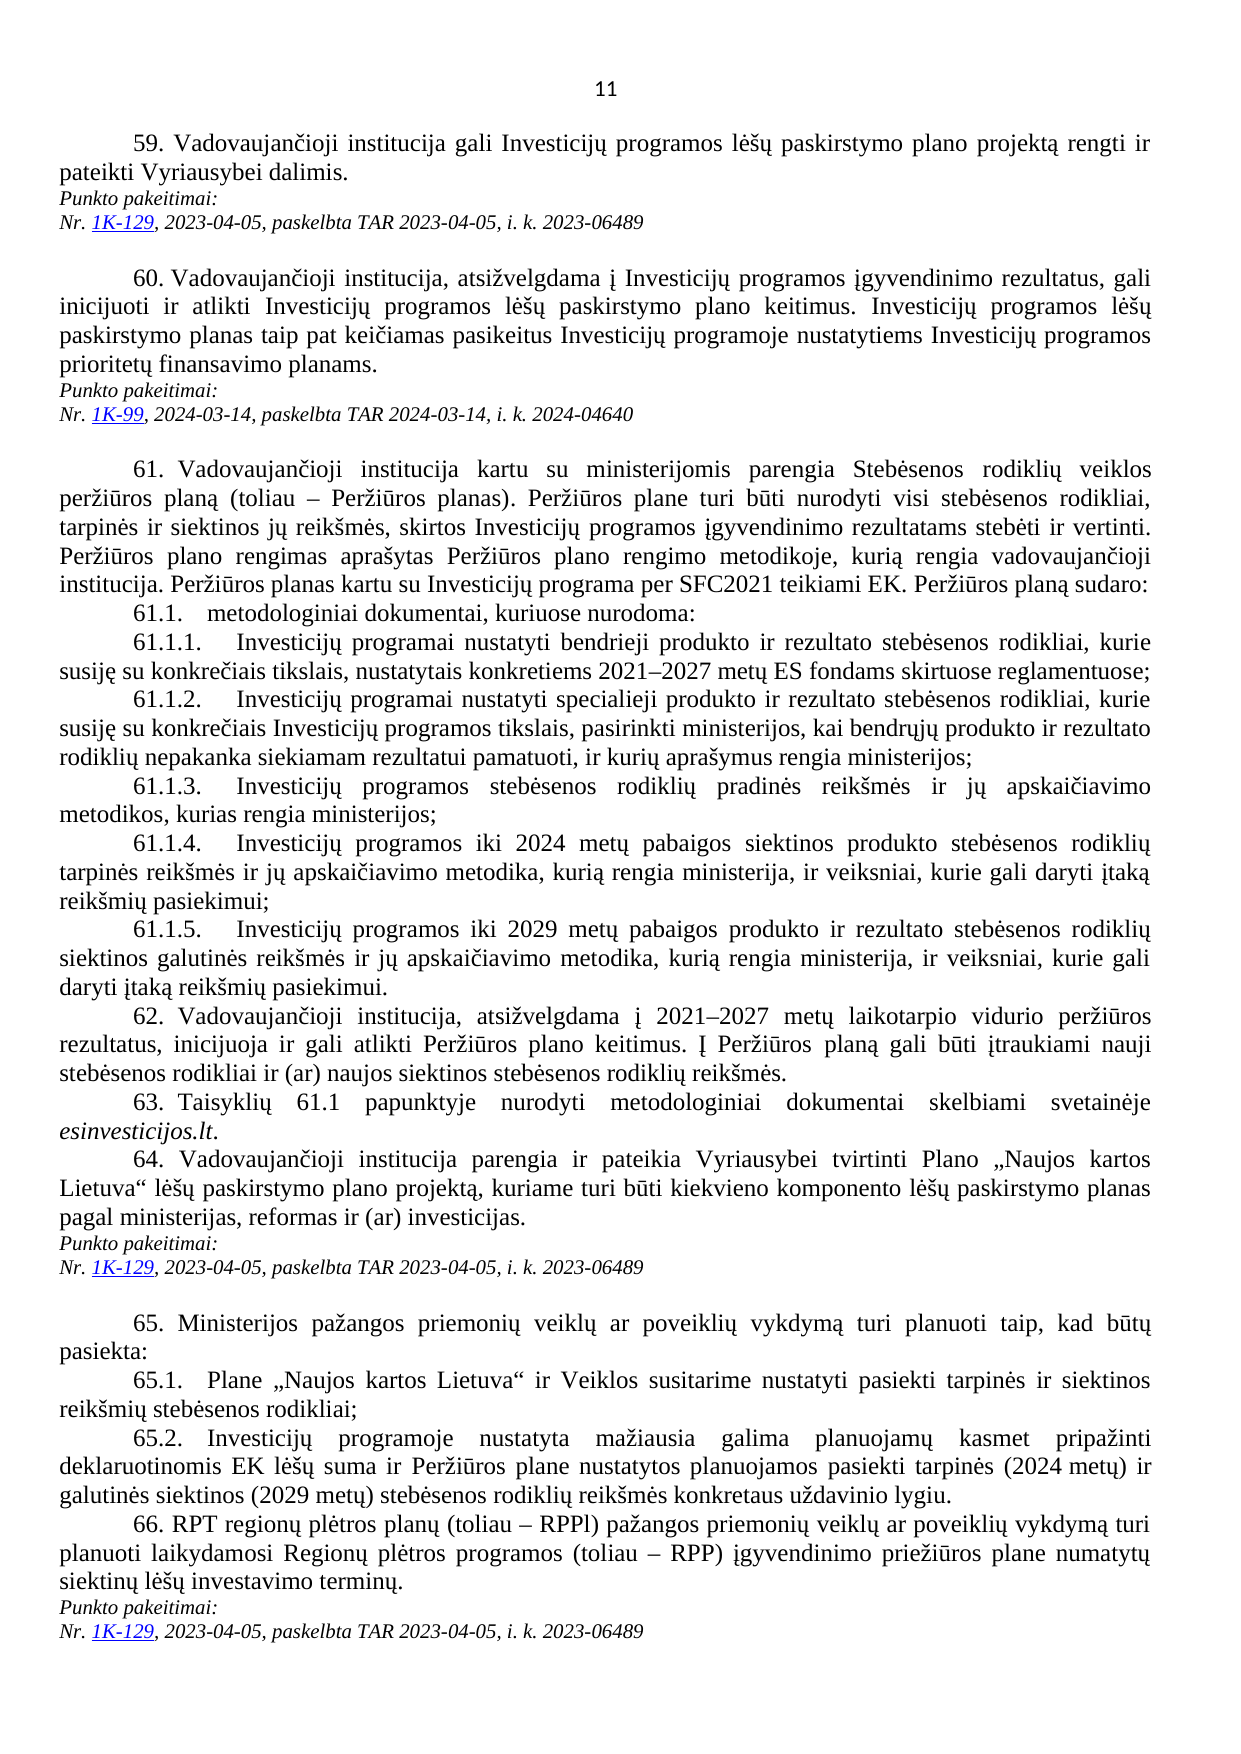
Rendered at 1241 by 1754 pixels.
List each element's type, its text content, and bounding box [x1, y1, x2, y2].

text 61.1.5. Investicijų programos iki 2029 metų pabaigos produkto ir rezultato stebėsenos rodiklių siektinos galutinės reikšmės ir jų apskaičiavimo metodika, kurią rengia ministerija, ir veiksniai, kurie gali daryti įtaką reikšmių pasiekimui. [59, 914, 1152, 1001]
text 61.1.2. Investicijų programai nustatyti specialieji produkto ir rezultato stebėsenos rodikliai, kurie susiję su konkrečiais Investicijų programos tikslais, pasirinkti ministerijos, kai bendrųjų produkto ir rezultato rodiklių nepakanka siekiamam rezultatui pamatuoti, ir kurių aprašymus rengia ministerijos; [59, 684, 1152, 771]
text 65.2. Investicijų programoje nustatyta mažiausia galima planuojamų kasmet pripažinti deklaruotinomis EK lėšų suma ir Peržiūros plane nustatytos planuojamos pasiekti tarpinės (2024 metų) ir galutinės siektinos (2029 metų) stebėsenos rodiklių reikšmės konkretaus uždavinio lygiu. [59, 1423, 1152, 1509]
text Punkto pakeitimai: [59, 186, 1152, 210]
text 61.1. metodologiniai dokumentai, kuriuose nurodoma: [59, 598, 1152, 627]
text 61.1.4. Investicijų programos iki 2024 metų pabaigos siektinos produkto stebėsenos rodiklių tarpinės reikšmės ir jų apskaičiavimo metodika, kurią rengia ministerija, ir veiksniai, kurie gali daryti įtaką reikšmių pasiekimui; [59, 828, 1152, 914]
text Punkto pakeitimai: [59, 1231, 1152, 1255]
text 65. Ministerijos pažangos priemonių veiklų ar poveiklių vykdymą turi planuoti taip, kad būtų pasiekta: [59, 1308, 1152, 1365]
text 63. Taisyklių 61.1 papunktyje nurodyti metodologiniai dokumentai skelbiami svetainėje esinvesticijos.lt. [59, 1087, 1152, 1144]
text 64. Vadovaujančioji institucija parengia ir pateikia Vyriausybei tvirtinti Plano „Naujos kartos Lietuva“ lėšų paskirstymo plano projektą, kuriame turi būti kiekvieno komponento lėšų paskirstymo planas pagal ministerijas, reformas ir (ar) investicijas. [59, 1144, 1152, 1231]
text 59. Vadovaujančioji institucija gali Investicijų programos lėšų paskirstymo plano projektą rengti ir pateikti Vyriausybei dalimis. [59, 128, 1152, 186]
text Nr. 1K-129, 2023-04-05, paskelbta TAR 2023-04-05, i. k. 2023-06489 [59, 1255, 1152, 1279]
text Nr. 1K-99, 2024-03-14, paskelbta TAR 2024-03-14, i. k. 2024-04640 [59, 402, 1152, 426]
text Nr. 1K-129, 2023-04-05, paskelbta TAR 2023-04-05, i. k. 2023-06489 [59, 210, 1152, 234]
text 65.1. Plane „Naujos kartos Lietuva“ ir Veiklos susitarime nustatyti pasiekti tarpinės ir siektinos reikšmių stebėsenos rodikliai; [59, 1365, 1152, 1423]
text Nr. 1K-129, 2023-04-05, paskelbta TAR 2023-04-05, i. k. 2023-06489 [59, 1619, 1152, 1643]
text 61.1.3. Investicijų programos stebėsenos rodiklių pradinės reikšmės ir jų apskaičiavimo metodikos, kurias rengia ministerijos; [59, 771, 1152, 828]
text 61. Vadovaujančioji institucija kartu su ministerijomis parengia Stebėsenos rodiklių veiklos peržiūros planą (toliau – Peržiūros planas). Peržiūros plane turi būti nurodyti visi stebėsenos rodikliai, tarpinės ir siektinos jų reikšmės, skirtos Investicijų programos įgyvendinimo rezultatams stebėti ir vertinti. Peržiūros plano rengimas aprašytas Peržiūros plano rengimo metodikoje, kurią rengia vadovaujančioji institucija. Peržiūros planas kartu su Investicijų programa per SFC2021 teikiami EK. Peržiūros planą sudaro: [59, 454, 1152, 598]
text 60. Vadovaujančioji institucija, atsižvelgdama į Investicijų programos įgyvendinimo rezultatus, gali inicijuoti ir atlikti Investicijų programos lėšų paskirstymo plano keitimus. Investicijų programos lėšų paskirstymo planas taip pat keičiamas pasikeitus Investicijų programoje nustatytiems Investicijų programos prioritetų finansavimo planams. [59, 263, 1152, 378]
text Punkto pakeitimai: [59, 378, 1152, 402]
text 62. Vadovaujančioji institucija, atsižvelgdama į 2021–2027 metų laikotarpio vidurio peržiūros rezultatus, inicijuoja ir gali atlikti Peržiūros plano keitimus. Į Peržiūros planą gali būti įtraukiami nauji stebėsenos rodikliai ir (ar) naujos siektinos stebėsenos rodiklių reikšmės. [59, 1001, 1152, 1087]
text 66. RPT regionų plėtros planų (toliau – RPPl) pažangos priemonių veiklų ar poveiklių vykdymą turi planuoti laikydamosi Regionų plėtros programos (toliau – RPP) įgyvendinimo priežiūros plane numatytų siektinų lėšų investavimo terminų. [59, 1509, 1152, 1595]
text Punkto pakeitimai: [59, 1595, 1152, 1619]
text 61.1.1. Investicijų programai nustatyti bendrieji produkto ir rezultato stebėsenos rodikliai, kurie susiję su konkrečiais tikslais, nustatytais konkretiems 2021–2027 metų ES fondams skirtuose reglamentuose; [59, 627, 1152, 684]
